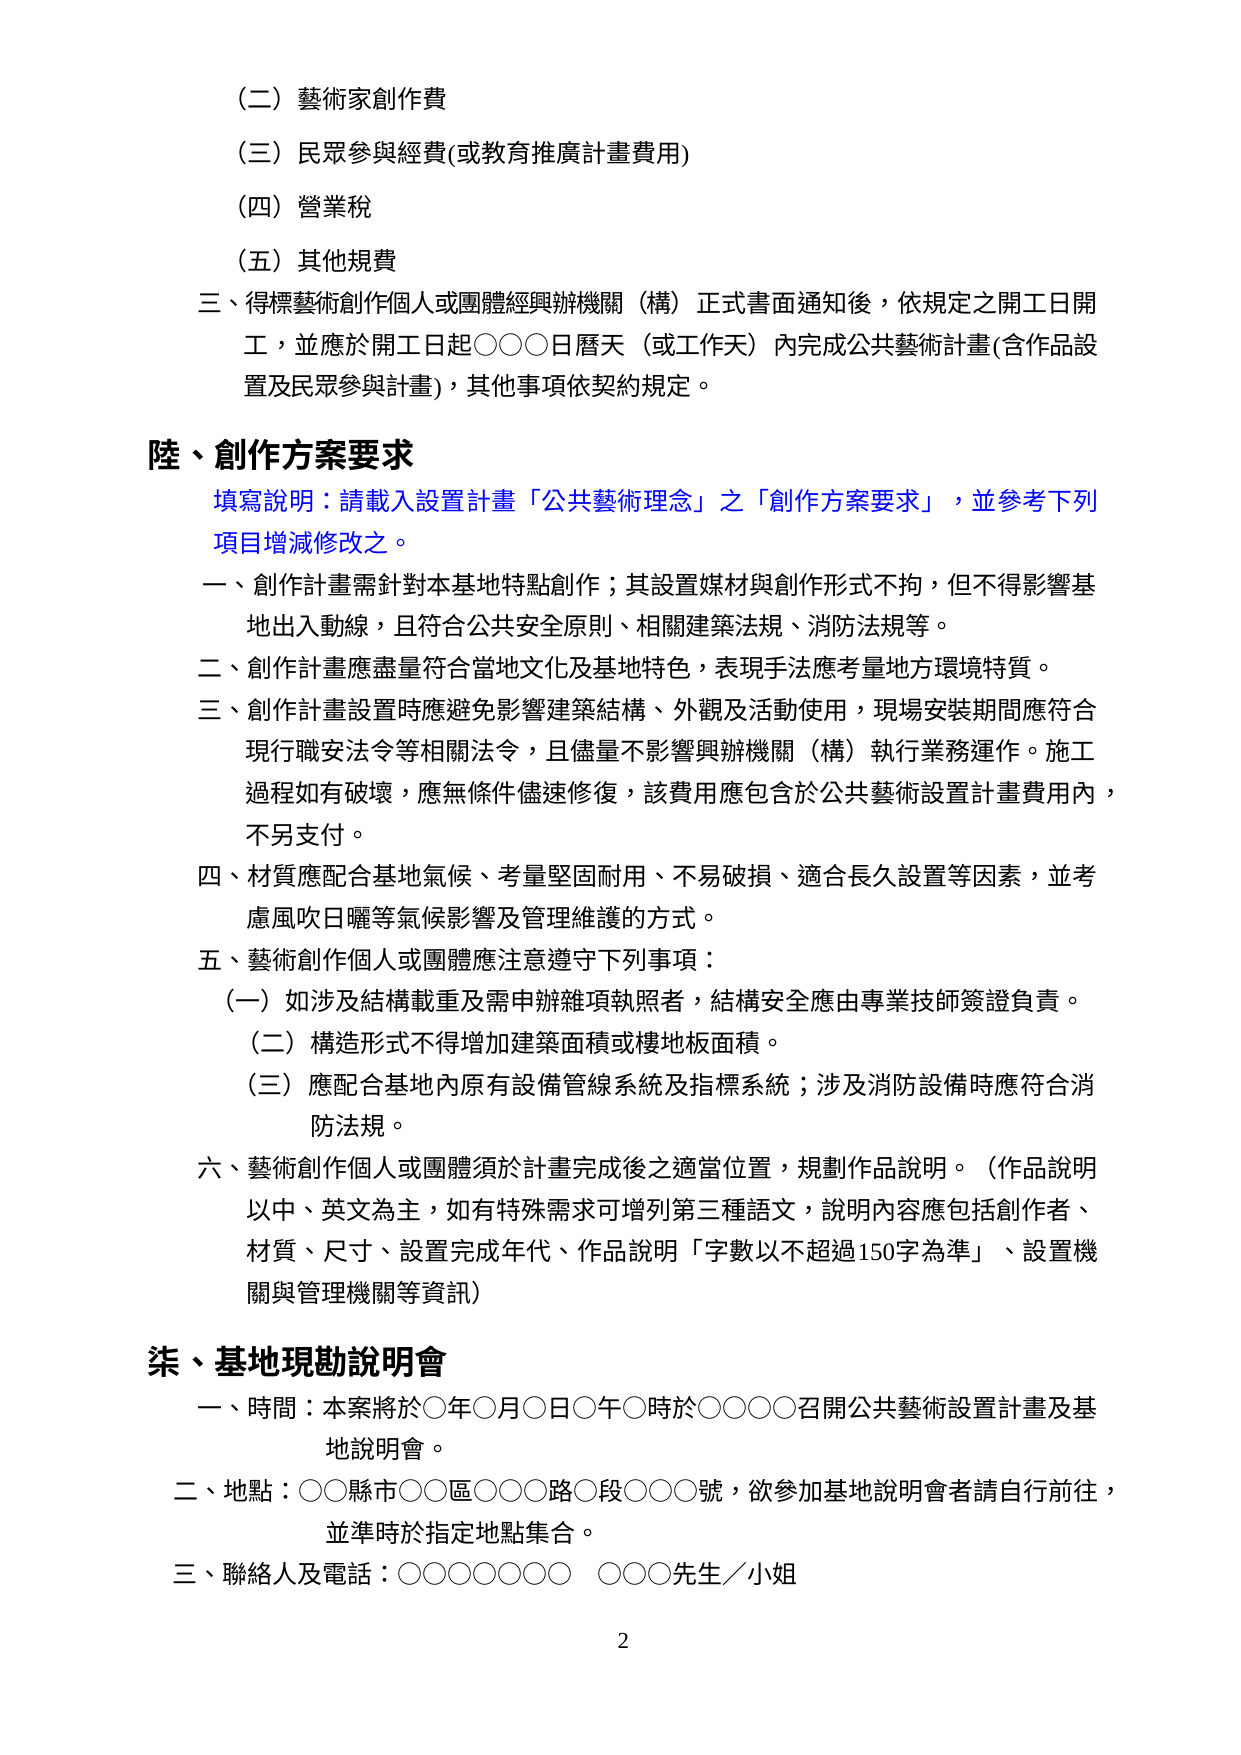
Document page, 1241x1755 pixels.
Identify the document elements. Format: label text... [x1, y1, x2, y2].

text 三、聯絡人及電話：○○○○○○○ ○○○先生／小姐 [148, 1551, 1098, 1592]
text （二）構造形式不得增加建築面積或樓地板面積。 [148, 1019, 1098, 1061]
text 三、得標藝術創作個人或團體經興辦機關（構）正式書面通知後，依規定之開工日開工，並應於開工日起○○○日曆天（或工作天）內完成公共藝術計畫(含作品設置及民眾參與計畫)，其他事項依契約規定。 [197, 279, 1098, 404]
text 二、地點：○○縣市○○區○○○路○段○○○號，欲參加基地說明會者請自行前往，並準時於指定地點集合。 [148, 1467, 1098, 1551]
text 填寫說明：請載入設置計畫「公共藝術理念」之「創作方案要求」，並參考下列項目增減修改之。 [213, 477, 1098, 561]
text 一、時間：本案將於○年○月○日○午○時於○○○○召開公共藝術設置計畫及基地說明會。 [148, 1384, 1098, 1467]
text 五、藝術創作個人或團體應注意遵守下列事項： [148, 936, 1098, 977]
text （三）應配合基地內原有設備管線系統及指標系統；涉及消防設備時應符合消防法規。 [206, 1061, 1098, 1144]
text 四、材質應配合基地氣候、考量堅固耐用、不易破損、適合長久設置等因素，並考慮風吹日曬等氣候影響及管理維護的方式。 [198, 852, 1098, 936]
text （五）其他規費 [197, 237, 1098, 279]
text 六、藝術創作個人或團體須於計畫完成後之適當位置，規劃作品說明。（作品說明以中、英文為主，如有特殊需求可增列第三種語文，說明內容應包括創作者、材質、尺寸、設置完成年代、作品說明「字數以不超過150字為準」、設置機關與管理機關等資訊） [198, 1144, 1098, 1311]
text 柒、基地現勘說明會 [148, 1336, 1098, 1384]
text 三、創作計畫設置時應避免影響建築結構、外觀及活動使用，現場安裝期間應符合現行職安法令等相關法令，且儘量不影響興辦機關（構）執行業務運作。施工過程如有破壞，應無條件儘速修復，該費用應包含於公共藝術設置計畫費用內，不另支付。 [198, 686, 1098, 852]
text 一、創作計畫需針對本基地特點創作；其設置媒材與創作形式不拘，但不得影響基地出入動線，且符合公共安全原則、相關建築法規、消防法規等。 [148, 561, 1098, 644]
text 二、創作計畫應盡量符合當地文化及基地特色，表現手法應考量地方環境特質。 [198, 644, 1098, 686]
text 陸、創作方案要求 [148, 429, 1098, 477]
text （四）營業稅 [197, 183, 1098, 225]
text （二）藝術家創作費 [197, 75, 1098, 117]
text （三）民眾參與經費(或教育推廣計畫費用) [197, 129, 1098, 171]
text （一）如涉及結構載重及需申辦雜項執照者，結構安全應由專業技師簽證負責。 [148, 977, 1113, 1019]
